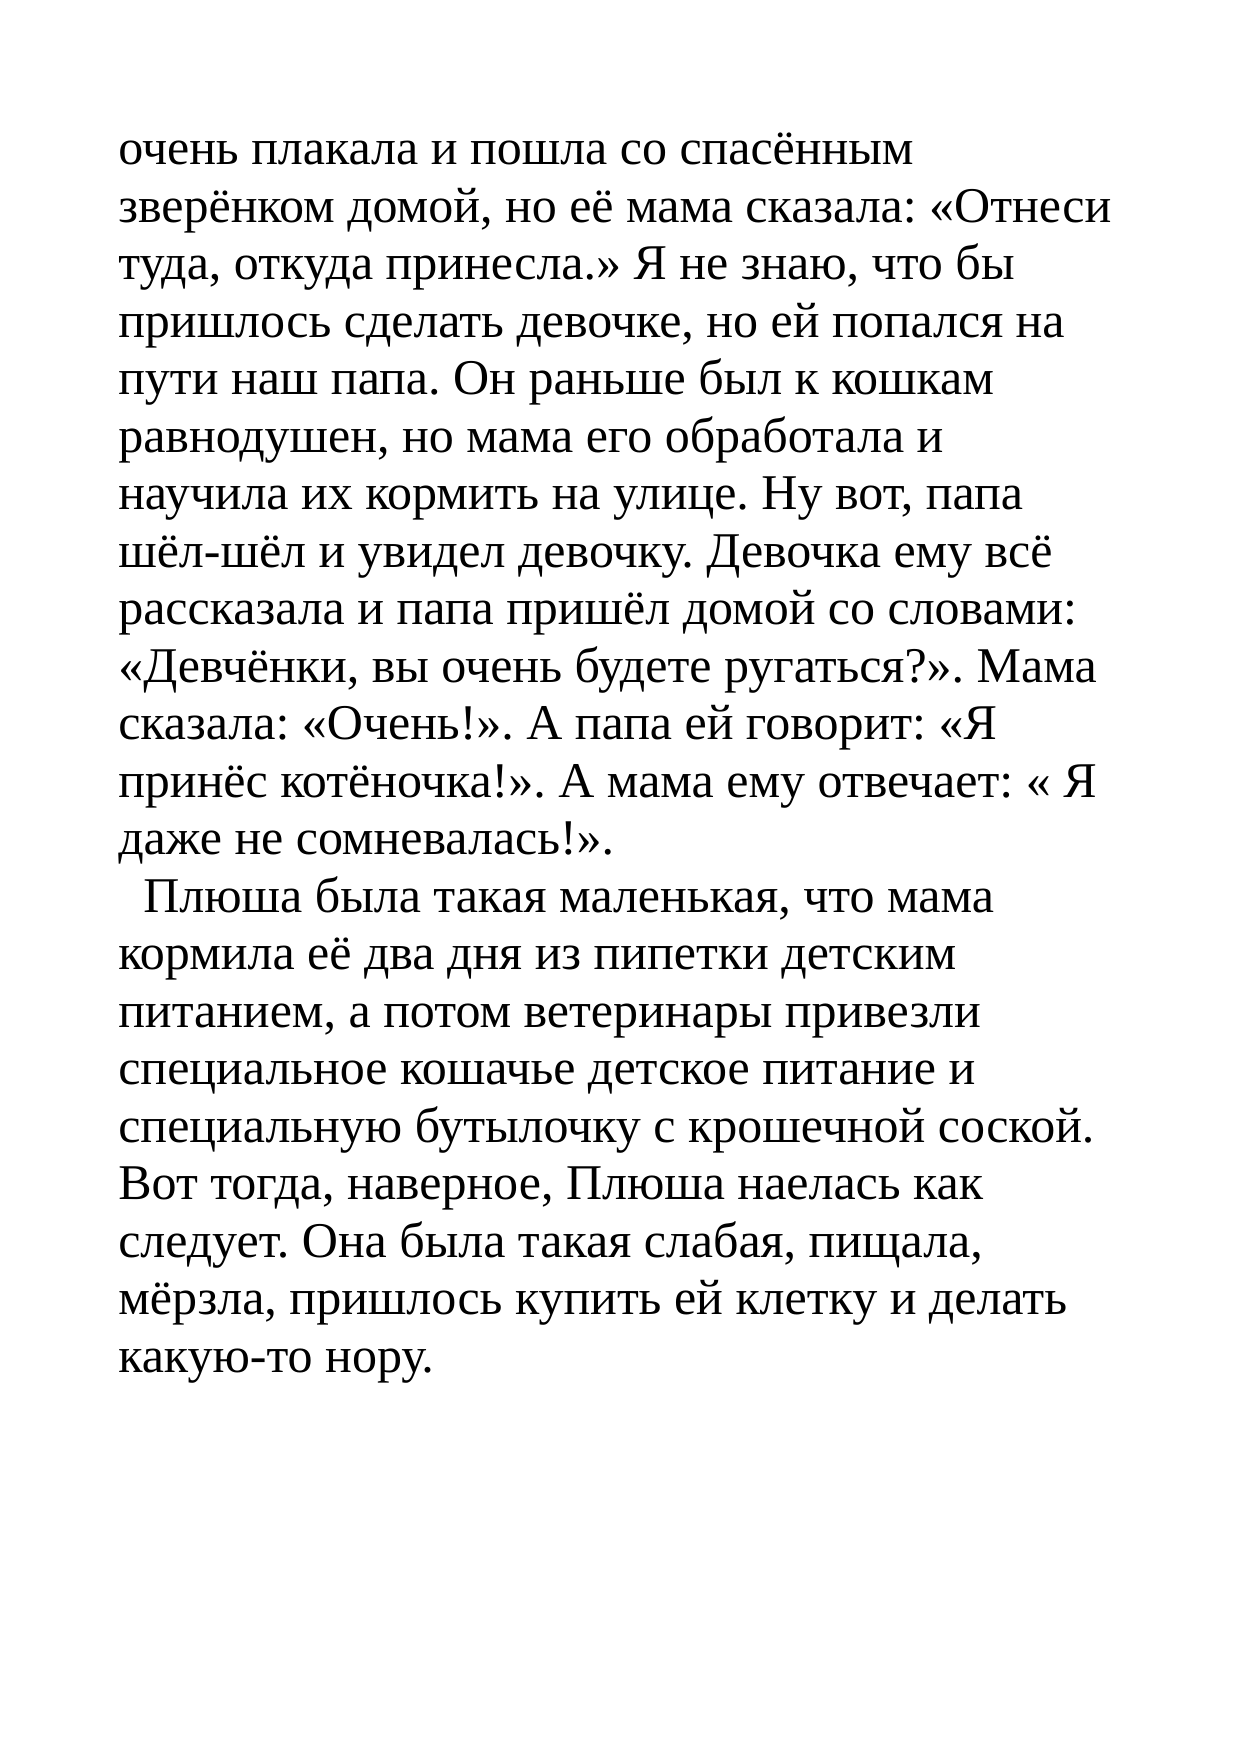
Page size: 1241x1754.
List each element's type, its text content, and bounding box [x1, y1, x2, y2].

text очень плакала и пошла со спасённым зверёнком домой, но её мама сказала: «Отнеси туда, откуда принесла.» Я не знаю, что бы пришлось сделать девочке, но ей попался на пути наш папа. Он раньше был к кошкам равнодушен, но мама его обработала и научила их кормить на улице. Ну вот, папа шёл-шёл и увидел девочку. Девочка ему всё рассказала и папа пришёл домой со словами: «Девчёнки, вы очень будете ругаться?». Мама сказала: «Очень!». А папа ей говорит: «Я принёс котёночка!». А мама ему отвечает: « Я даже не сомневалась!». [118, 118, 1122, 866]
text Плюша была такая маленькая, что мама кормила её два дня из пипетки детским питанием, а потом ветеринары привезли специальное кошачье детское питание и специальную бутылочку с крошечной соской. Вот тогда, наверное, Плюша наелась как следует. Она была такая слабая, пищала, мёрзла, пришлось купить ей клетку и делать какую-то нору. [118, 866, 1122, 1383]
